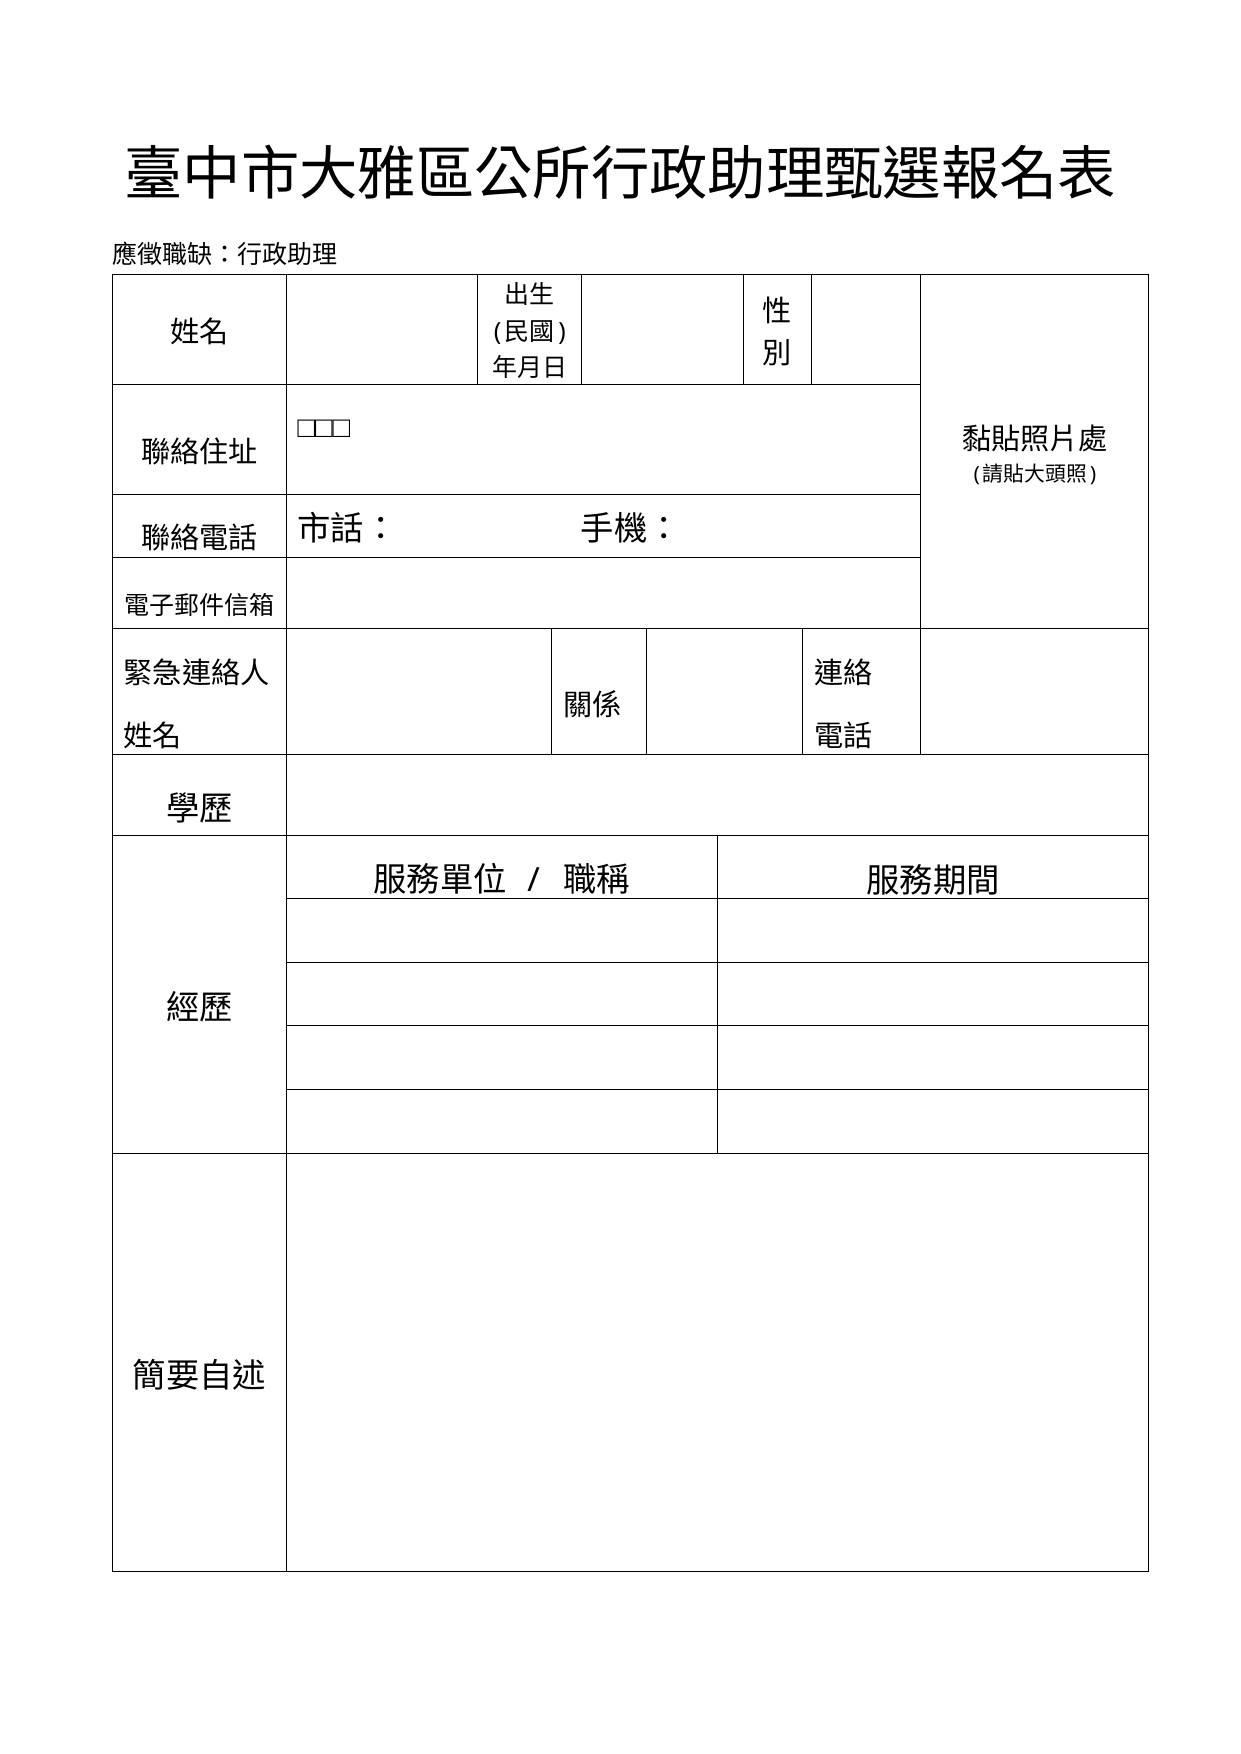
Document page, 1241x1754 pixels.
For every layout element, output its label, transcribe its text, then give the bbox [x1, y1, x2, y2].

table_cell 聯絡住址 [113, 385, 286, 493]
table_header [582, 275, 743, 384]
table_cell 緊急連絡人姓名 [113, 629, 286, 754]
table_cell [718, 963, 1148, 1025]
table_cell 經歷 [113, 836, 286, 1152]
table_header 黏貼照片處 (請貼大頭照) [921, 275, 1148, 628]
table_cell 服務單位 / 職稱 [287, 836, 717, 898]
table_header 性別 [744, 275, 811, 384]
table_header 姓名 [113, 275, 286, 384]
table_cell [287, 963, 717, 1025]
table_cell 學歷 [113, 755, 286, 835]
table_cell 市話： 手機： [287, 495, 920, 557]
table_cell 連絡 電話 [803, 629, 920, 754]
table_cell [287, 899, 717, 962]
table_cell [718, 1026, 1148, 1089]
table_cell 服務期間 [718, 836, 1148, 898]
text 應徵職缺：行政助理 [112, 211, 1128, 274]
table_cell [718, 1090, 1148, 1152]
table_header [287, 275, 477, 384]
table_cell [287, 629, 551, 754]
table_cell □□□ [287, 385, 920, 493]
table_cell [287, 558, 920, 628]
table_cell 簡要自述 [113, 1154, 286, 1571]
table_cell 電子郵件信箱 [113, 558, 286, 628]
table_cell 關係 [552, 629, 646, 754]
table_cell [718, 899, 1148, 962]
text 臺中市大雅區公所行政助理甄選報名表 [112, 127, 1128, 211]
table_cell [287, 1154, 1148, 1571]
table_cell [287, 755, 1148, 835]
table_header 出生 (民國) 年月日 [478, 275, 581, 384]
table_cell [287, 1090, 717, 1152]
table_header [812, 275, 920, 384]
table_cell 聯絡電話 [113, 495, 286, 557]
table_cell [287, 1026, 717, 1089]
table_cell [647, 629, 802, 754]
table_cell [921, 629, 1148, 754]
